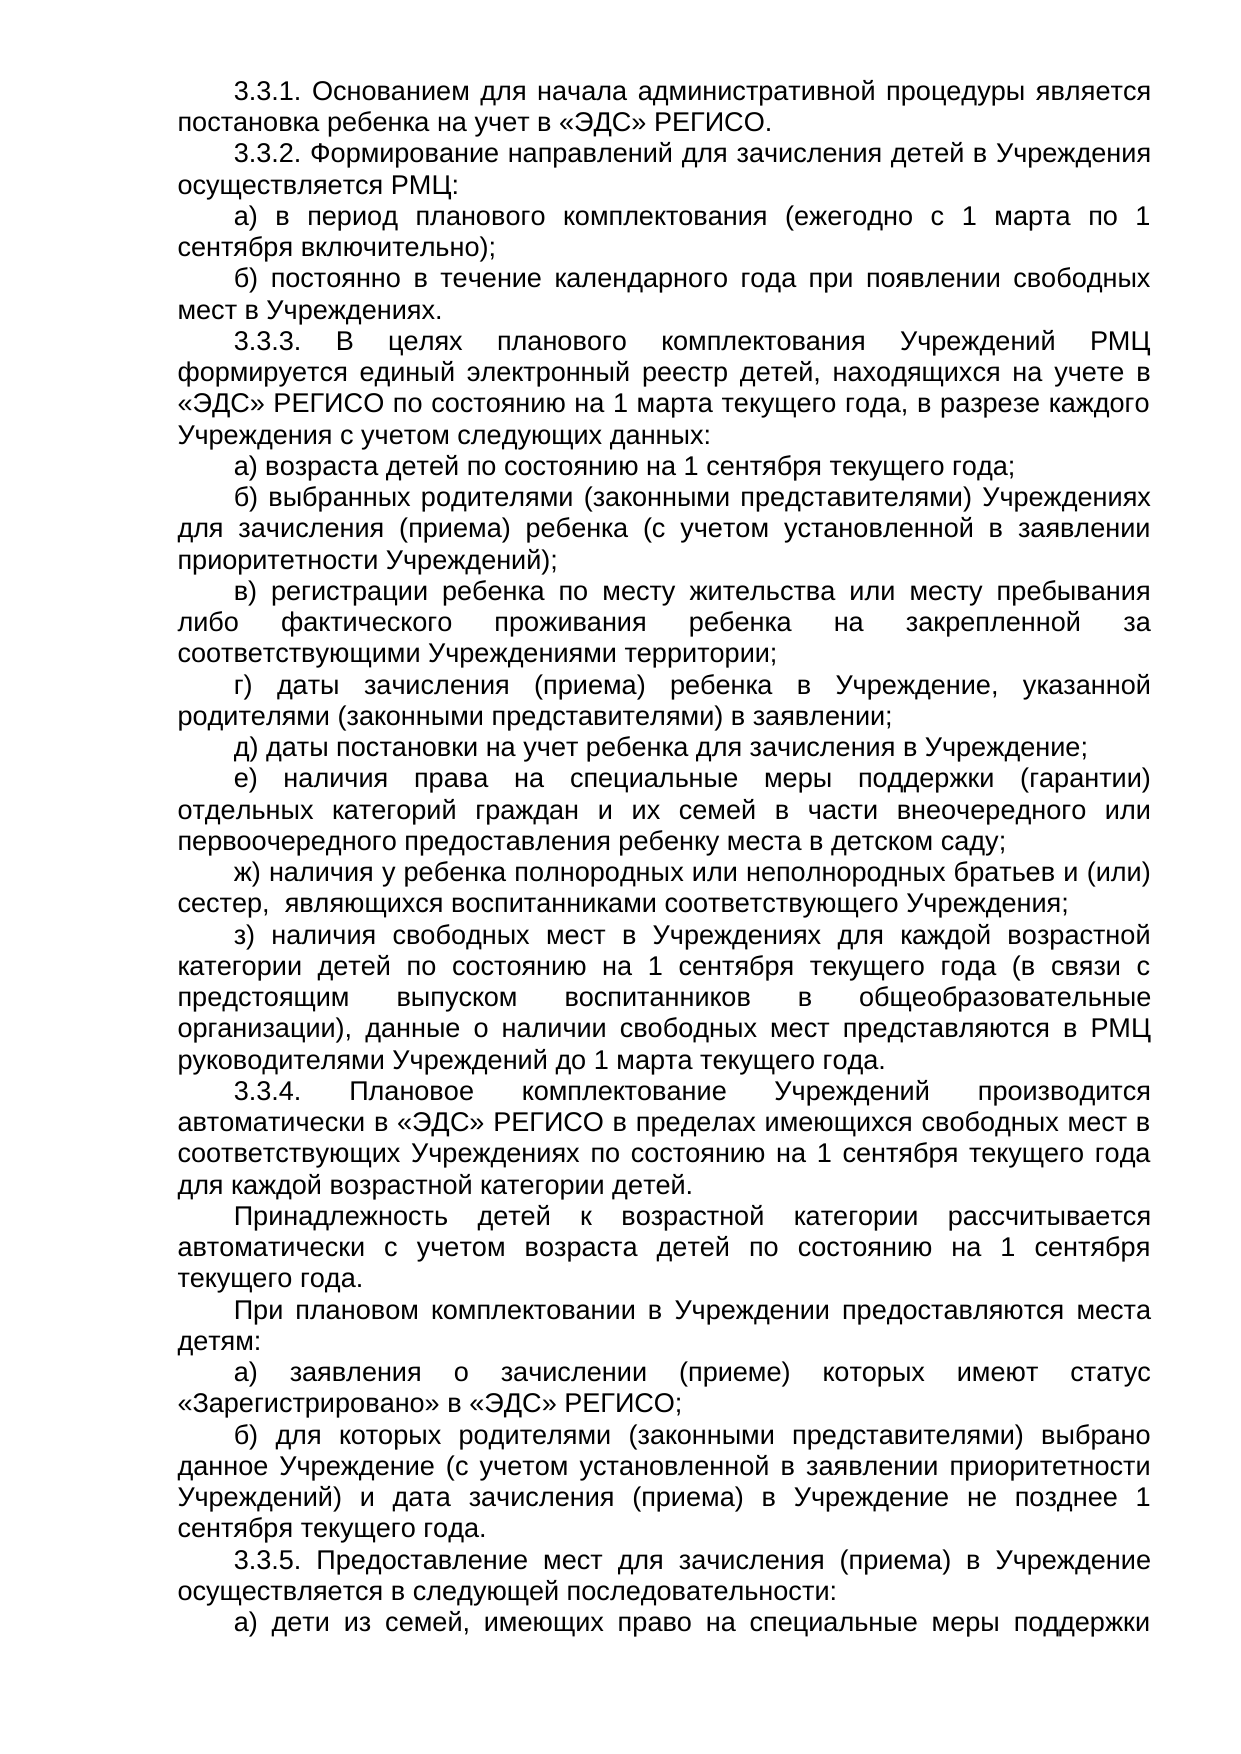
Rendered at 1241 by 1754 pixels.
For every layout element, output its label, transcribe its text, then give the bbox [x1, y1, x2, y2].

text При плановом комплектовании в Учреждении предоставляются места детям: [177, 1294, 1152, 1356]
text д) даты постановки на учет ребенка для зачисления в Учреждение; [177, 731, 1152, 762]
text б) постоянно в течение календарного года при появлении свободных мест в Учреждениях. [177, 262, 1152, 325]
text б) выбранных родителями (законными представителями) Учреждениях для зачисления (приема) ребенка (с учетом установленной в заявлении приоритетности Учреждений); [177, 481, 1152, 575]
text а) заявления о зачислении (приеме) которых имеют статус «Зарегистрировано» в «ЭДС» РЕГИСО; [177, 1356, 1152, 1419]
text 3.3.1. Основанием для начала административной процедуры является постановка ребенка на учет в «ЭДС» РЕГИСО. [177, 75, 1152, 137]
text в) регистрации ребенка по месту жительства или месту пребывания либо фактического проживания ребенка на закрепленной за соответствующими Учреждениями территории; [177, 575, 1152, 669]
text 3.3.2. Формирование направлений для зачисления детей в Учреждения осуществляется РМЦ: [177, 137, 1152, 200]
text а) возраста детей по состоянию на 1 сентября текущего года; [177, 450, 1152, 481]
text е) наличия права на специальные меры поддержки (гарантии) отдельных категорий граждан и их семей в части внеочередного или первоочередного предоставления ребенку места в детском саду; [177, 762, 1152, 856]
text б) для которых родителями (законными представителями) выбрано данное Учреждение (с учетом установленной в заявлении приоритетности Учреждений) и дата зачисления (приема) в Учреждение не позднее 1 сентября текущего года. [177, 1419, 1152, 1544]
text ж) наличия у ребенка полнородных или неполнородных братьев и (или) сестер, являющихся воспитанниками соответствующего Учреждения; [177, 856, 1152, 919]
text 3.3.5. Предоставление мест для зачисления (приема) в Учреждение осуществляется в следующей последовательности: [177, 1544, 1152, 1606]
text а) в период планового комплектования (ежегодно с 1 марта по 1 сентября включительно); [177, 200, 1152, 262]
text а) дети из семей, имеющих право на специальные меры поддержки [177, 1606, 1152, 1637]
text г) даты зачисления (приема) ребенка в Учреждение, указанной родителями (законными представителями) в заявлении; [177, 669, 1152, 731]
text 3.3.4. Плановое комплектование Учреждений производится автоматически в «ЭДС» РЕГИСО в пределах имеющихся свободных мест в соответствующих Учреждениях по состоянию на 1 сентября текущего года для каждой возрастной категории детей. [177, 1075, 1152, 1200]
text Принадлежность детей к возрастной категории рассчитывается автоматически с учетом возраста детей по состоянию на 1 сентября текущего года. [177, 1200, 1152, 1294]
text з) наличия свободных мест в Учреждениях для каждой возрастной категории детей по состоянию на 1 сентября текущего года (в связи с предстоящим выпуском воспитанников в общеобразовательные организации), данные о наличии свободных мест представляются в РМЦ руководителями Учреждений до 1 марта текущего года. [177, 919, 1152, 1075]
text 3.3.3. В целях планового комплектования Учреждений РМЦ формируется единый электронный реестр детей, находящихся на учете в «ЭДС» РЕГИСО по состоянию на 1 марта текущего года, в разрезе каждого Учреждения с учетом следующих данных: [177, 325, 1152, 450]
